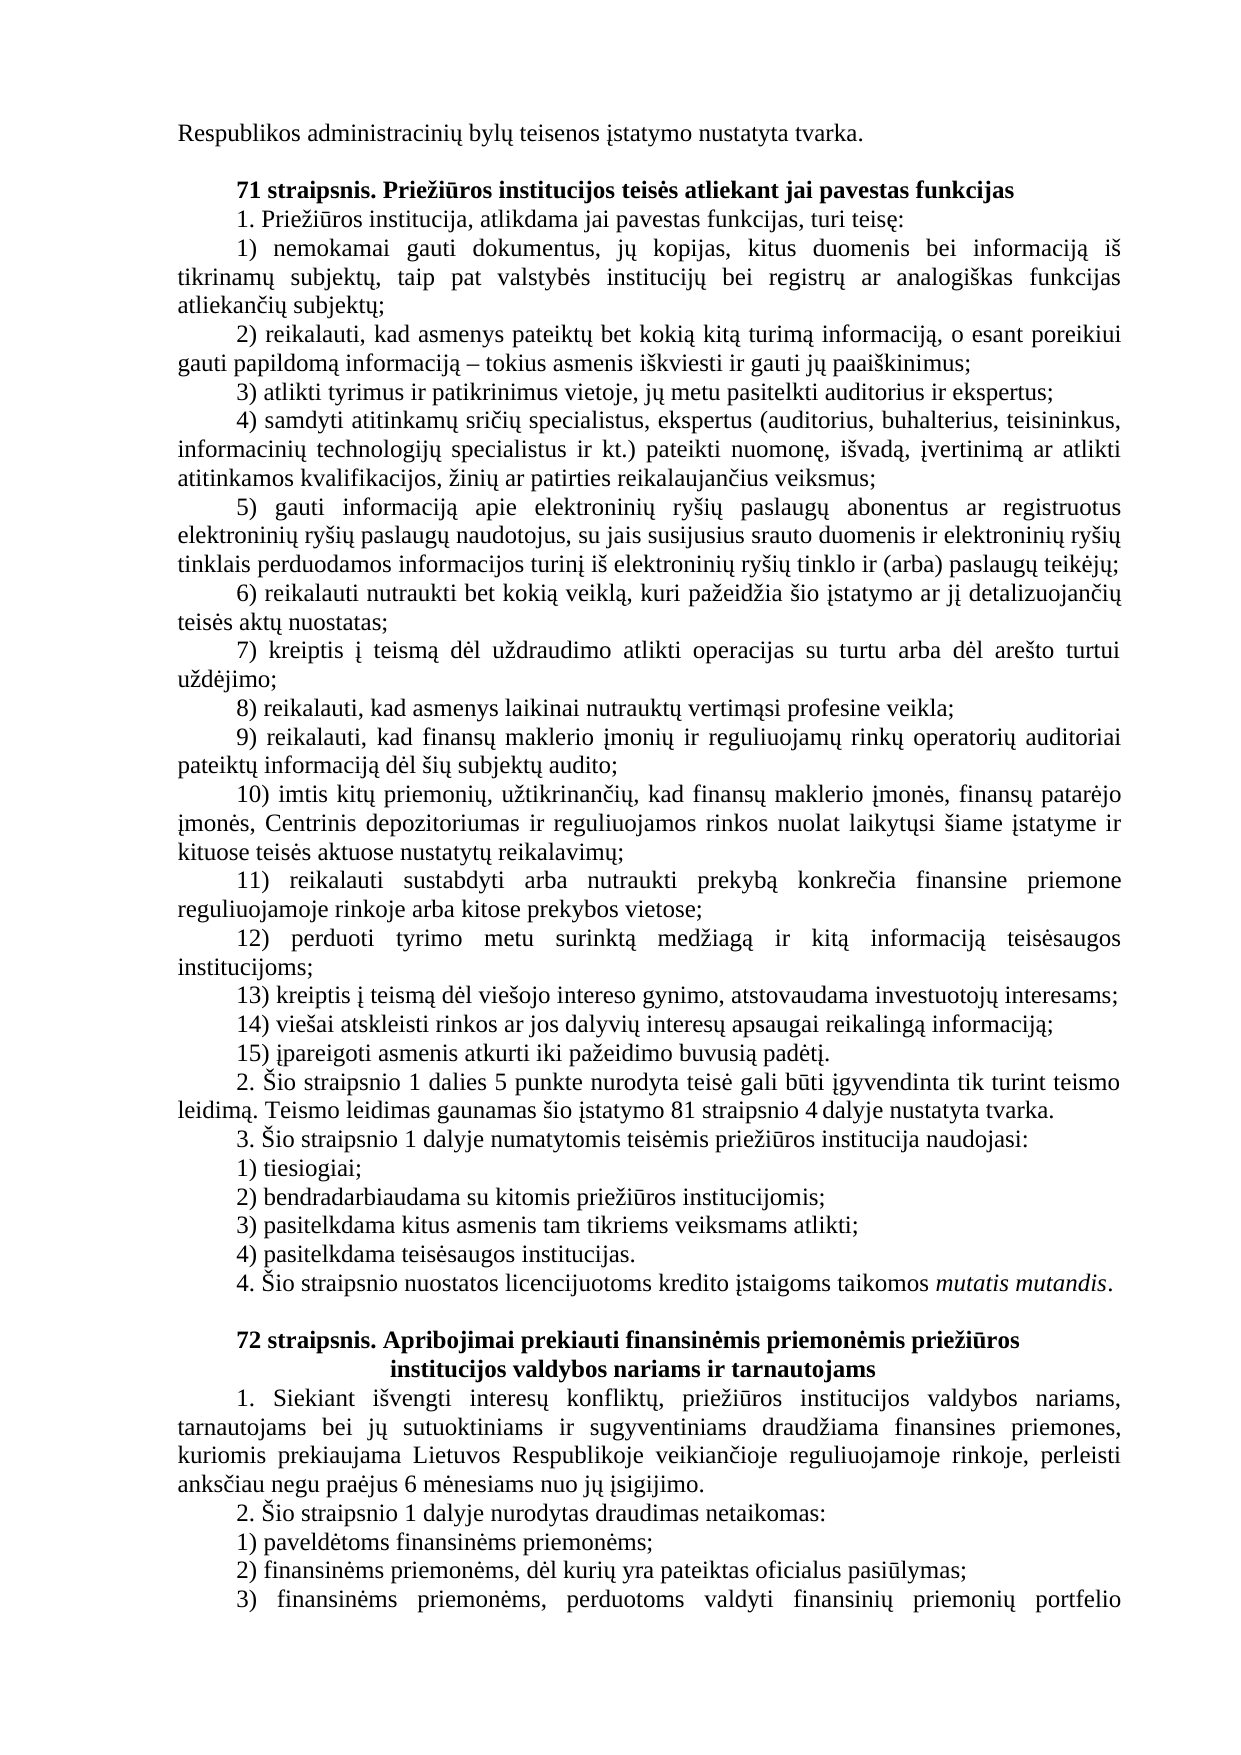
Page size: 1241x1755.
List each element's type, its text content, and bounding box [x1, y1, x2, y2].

text 7) kreiptis į teismą dėl uždraudimo atlikti operacijas su turtu arba dėl arešto turtui uždėjimo; [177, 636, 1122, 693]
text Respublikos administracinių bylų teisenos įstatymo nustatyta tvarka. [177, 118, 1122, 147]
text 11) reikalauti sustabdyti arba nutraukti prekybą konkrečia finansine priemone reguliuojamoje rinkoje arba kitose prekybos vietose; [177, 866, 1122, 923]
text 71 straipsnis. Priežiūros institucijos teisės atliekant jai pavestas funkcijas [236, 176, 1122, 204]
text 12) perduoti tyrimo metu surinktą medžiagą ir kitą informaciją teisėsaugos institucijoms; [177, 923, 1122, 981]
text 2) reikalauti, kad asmenys pateiktų bet kokią kitą turimą informaciją, o esant poreikiui gauti papildomą informaciją – tokius asmenis iškviesti ir gauti jų paaiškinimus; [177, 319, 1122, 377]
text 9) reikalauti, kad finansų maklerio įmonių ir reguliuojamų rinkų operatorių auditoriai pateiktų informaciją dėl šių subjektų audito; [177, 722, 1122, 779]
text 15) įpareigoti asmenis atkurti iki pažeidimo buvusią padėtį. [177, 1038, 1122, 1067]
text 5) gauti informaciją apie elektroninių ryšių paslaugų abonentus ar registruotus elektroninių ryšių paslaugų naudotojus, su jais susijusius srauto duomenis ir elektroninių ryšių tinklais perduodamos informacijos turinį iš elektroninių ryšių tinklo ir (arba) paslaugų teikėjų; [177, 492, 1122, 578]
text 2) finansinėms priemonėms, dėl kurių yra pateiktas oficialus pasiūlymas; [177, 1556, 1122, 1584]
text 14) viešai atskleisti rinkos ar jos dalyvių interesų apsaugai reikalingą informaciją; [177, 1009, 1122, 1038]
text 8) reikalauti, kad asmenys laikinai nutrauktų vertimąsi profesine veikla; [177, 693, 1122, 722]
text 3) pasitelkdama kitus asmenis tam tikriems veiksmams atlikti; [177, 1211, 1122, 1239]
text 4) pasitelkdama teisėsaugos institucijas. [177, 1239, 1122, 1268]
text 1. Priežiūros institucija, atlikdama jai pavestas funkcijas, turi teisę: [177, 204, 1122, 233]
text 1) tiesiogiai; [177, 1153, 1122, 1182]
text 3. Šio straipsnio 1 dalyje numatytomis teisėmis priežiūros institucija naudojasi: [177, 1124, 1122, 1153]
text 4. Šio straipsnio nuostatos licencijuotoms kredito įstaigoms taikomos mutatis mutandis. [177, 1268, 1122, 1297]
text 6) reikalauti nutraukti bet kokią veiklą, kuri pažeidžia šio įstatymo ar jį detalizuojančių teisės aktų nuostatas; [177, 578, 1122, 636]
text 1) paveldėtoms finansinėms priemonėms; [177, 1527, 1122, 1556]
text 3) atlikti tyrimus ir patikrinimus vietoje, jų metu pasitelkti auditorius ir ekspertus; [177, 377, 1122, 406]
text 1) nemokamai gauti dokumentus, jų kopijas, kitus duomenis bei informaciją iš tikrinamų subjektų, taip pat valstybės institucijų bei registrų ar analogiškas funkcijas atliekančių subjektų; [177, 233, 1122, 319]
text 4) samdyti atitinkamų sričių specialistus, ekspertus (auditorius, buhalterius, teisininkus, informacinių technologijų specialistus ir kt.) pateikti nuomonę, išvadą, įvertinimą ar atlikti atitinkamos kvalifikacijos, žinių ar patirties reikalaujančius veiksmus; [177, 406, 1122, 492]
text 2) bendradarbiaudama su kitomis priežiūros institucijomis; [177, 1182, 1122, 1211]
text 3) finansinėms priemonėms, perduotoms valdyti finansinių priemonių portfelio [177, 1584, 1122, 1613]
text 72 straipsnis. Apribojimai prekiauti finansinėmis priemonėmis priežiūros institucijos valdybos nariams ir tarnautojams [236, 1326, 1122, 1383]
text 1. Siekiant išvengti interesų konfliktų, priežiūros institucijos valdybos nariams, tarnautojams bei jų sutuoktiniams ir sugyventiniams draudžiama finansines priemones, kuriomis prekiaujama Lietuvos Respublikoje veikiančioje reguliuojamoje rinkoje, perleisti anksčiau negu praėjus 6 mėnesiams nuo jų įsigijimo. [177, 1383, 1122, 1498]
text 13) kreiptis į teismą dėl viešojo intereso gynimo, atstovaudama investuotojų interesams; [177, 981, 1122, 1009]
text 2. Šio straipsnio 1 dalies 5 punkte nurodyta teisė gali būti įgyvendinta tik turint teismo leidimą. Teismo leidimas gaunamas šio įstatymo 81 straipsnio 4 dalyje nustatyta tvarka. [177, 1067, 1122, 1124]
text 10) imtis kitų priemonių, užtikrinančių, kad finansų maklerio įmonės, finansų patarėjo įmonės, Centrinis depozitoriumas ir reguliuojamos rinkos nuolat laikytųsi šiame įstatyme ir kituose teisės aktuose nustatytų reikalavimų; [177, 779, 1122, 866]
text 2. Šio straipsnio 1 dalyje nurodytas draudimas netaikomas: [177, 1498, 1122, 1527]
